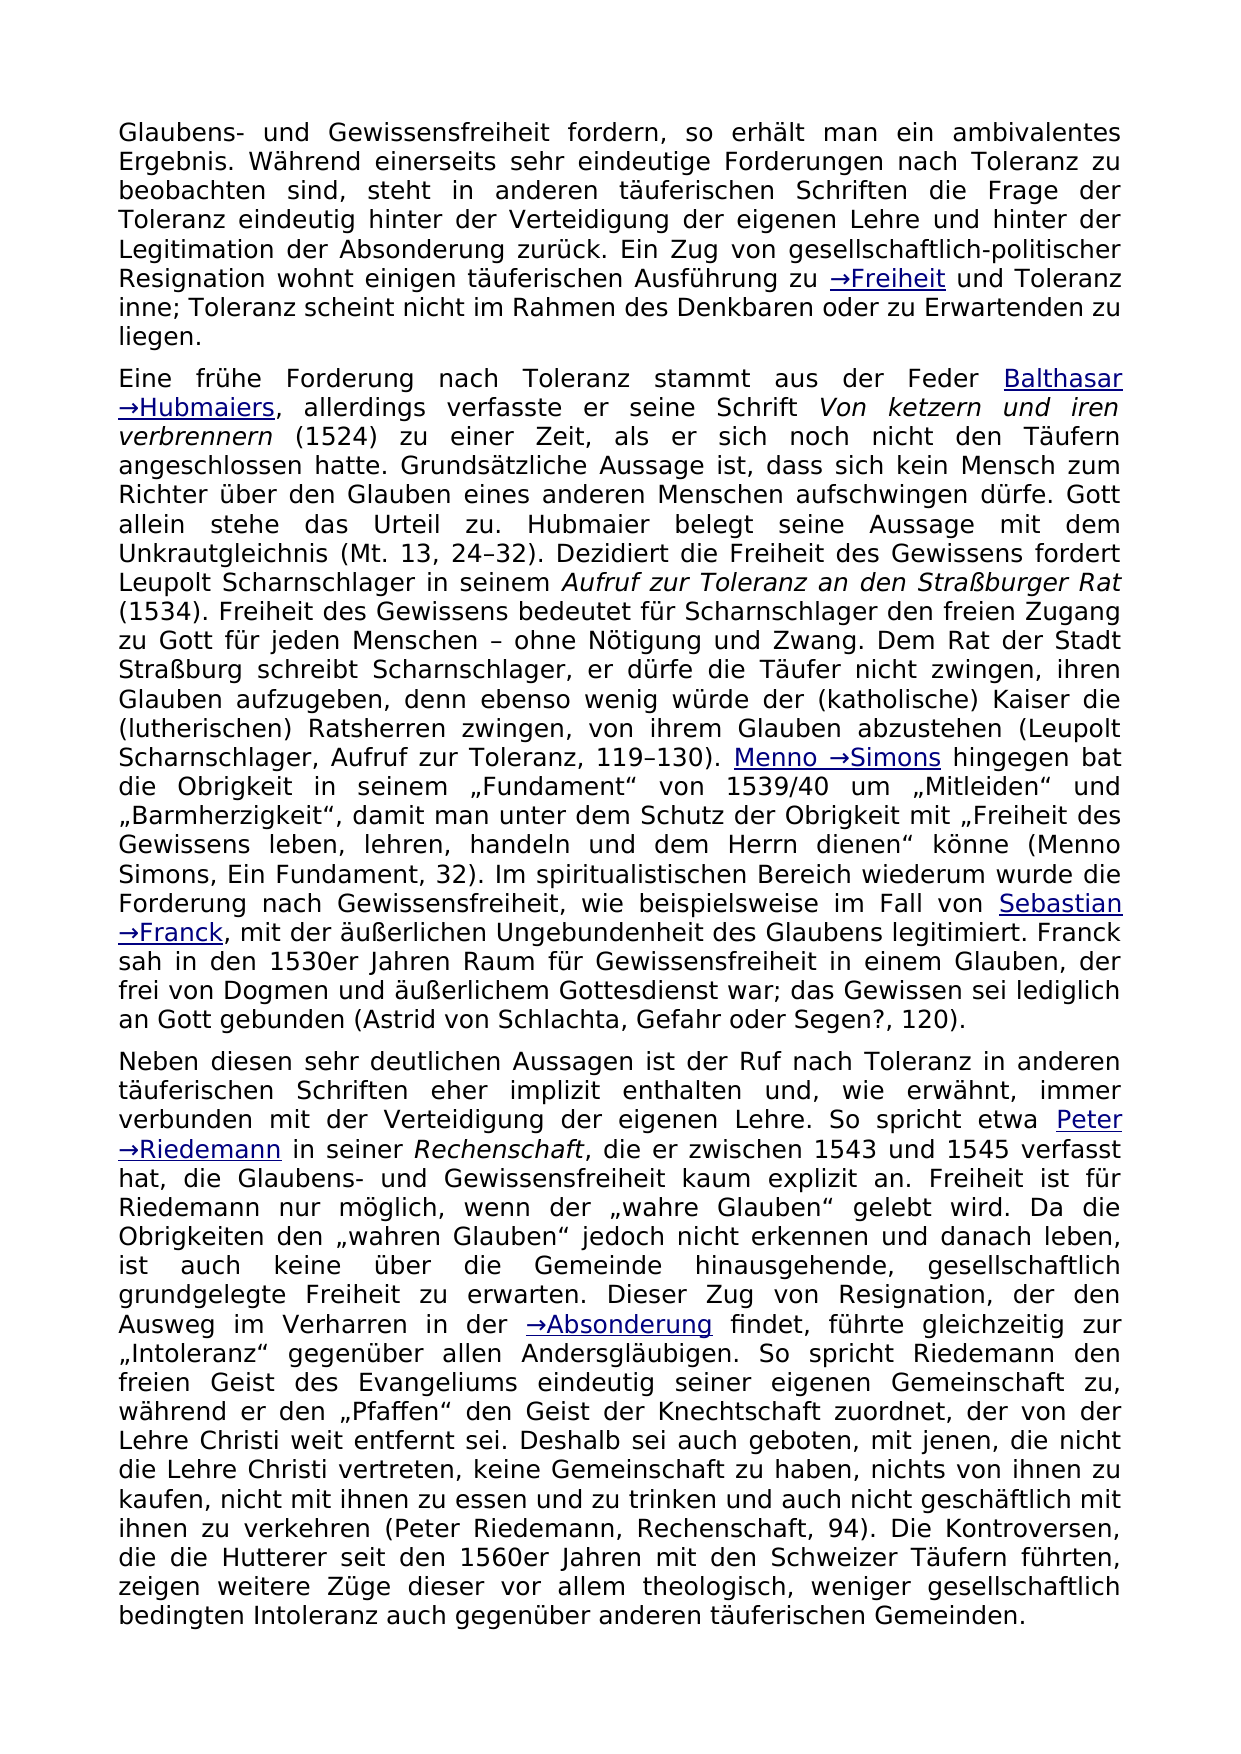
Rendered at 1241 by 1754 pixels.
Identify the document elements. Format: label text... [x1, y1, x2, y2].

text Eine frühe Forderung nach Toleranz stammt aus der Feder Balthasar →Hubmaiers, allerdings verfasste er seine Schrift Von ketzern und iren verbrennern (1524) zu einer Zeit, als er sich noch nicht den Täufern angeschlossen hatte. Grundsätzliche Aussage ist, dass sich kein Mensch zum Richter über den Glauben eines anderen Menschen aufschwingen dürfe. Gott allein stehe das Urteil zu. Hubmaier belegt seine Aussage mit dem Unkrautgleichnis (Mt. 13, 24–32). Dezidiert die Freiheit des Gewissens fordert Leupolt Scharnschlager in seinem Aufruf zur Toleranz an den Straßburger Rat (1534). Freiheit des Gewissens bedeutet für Scharnschlager den freien Zugang zu Gott für jeden Menschen – ohne Nötigung und Zwang. Dem Rat der Stadt Straßburg schreibt Scharnschlager, er dürfe die Täufer nicht zwingen, ihren Glauben aufzugeben, denn ebenso wenig würde der (katholische) Kaiser die (lutherischen) Ratsherren zwingen, von ihrem Glauben abzustehen (Leupolt Scharnschlager, Aufruf zur Toleranz, 119–130). Menno →Simons hingegen bat die Obrigkeit in seinem „Fundament“ von 1539/40 um „Mitleiden“ und „Barmherzigkeit“, damit man unter dem Schutz der Obrigkeit mit „Freiheit des Gewissens leben, lehren, handeln und dem Herrn dienen“ könne (Menno Simons, Ein Fundament, 32). Im spiritualistischen Bereich wiederum wurde die Forderung nach Gewissensfreiheit, wie beispielsweise im Fall von Sebastian →Franck, mit der äußerlichen Ungebundenheit des Glaubens legitimiert. Franck sah in den 1530er Jahren Raum für Gewissensfreiheit in einem Glauben, der frei von Dogmen und äußerlichem Gottesdienst war; das Gewissen sei lediglich an Gott gebunden (Astrid von Schlachta, Gefahr oder Segen?, 120). [118, 364, 1122, 1035]
text Neben diesen sehr deutlichen Aussagen ist der Ruf nach Toleranz in anderen täuferischen Schriften eher implizit enthalten und, wie erwähnt, immer verbunden mit der Verteidigung der eigenen Lehre. So spricht etwa Peter →Riedemann in seiner Rechenschaft, die er zwischen 1543 und 1545 verfasst hat, die Glaubens- und Gewissensfreiheit kaum explizit an. Freiheit ist für Riedemann nur möglich, wenn der „wahre Glauben“ gelebt wird. Da die Obrigkeiten den „wahren Glauben“ jedoch nicht erkennen und danach leben, ist auch keine über die Gemeinde hinausgehende, gesellschaftlich grundgelegte Freiheit zu erwarten. Dieser Zug von Resignation, der den Ausweg im Verharren in der →Absonderung findet, führte gleichzeitig zur „Intoleranz“ gegenüber allen Andersgläubigen. So spricht Riedemann den freien Geist des Evangeliums eindeutig seiner eigenen Gemeinschaft zu, während er den „Pfaffen“ den Geist der Knechtschaft zuordnet, der von der Lehre Christi weit entfernt sei. Deshalb sei auch geboten, mit jenen, die nicht die Lehre Christi vertreten, keine Gemeinschaft zu haben, nichts von ihnen zu kaufen, nicht mit ihnen zu essen und zu trinken und auch nicht geschäftlich mit ihnen zu verkehren (Peter Riedemann, Rechenschaft, 94). Die Kontroversen, die die Hutterer seit den 1560er Jahren mit den Schweizer Täufern führten, zeigen weitere Züge dieser vor allem theologisch, weniger gesellschaftlich bedingten Intoleranz auch gegenüber anderen täuferischen Gemeinden. [118, 1047, 1122, 1631]
text Glaubens- und Gewissensfreiheit fordern, so erhält man ein ambivalentes Ergebnis. Während einerseits sehr eindeutige Forderungen nach Toleranz zu beobachten sind, steht in anderen täuferischen Schriften die Frage der Toleranz eindeutig hinter der Verteidigung der eigenen Lehre und hinter der Legitimation der Absonderung zurück. Ein Zug von gesellschaftlich-politischer Resignation wohnt einigen täuferischen Ausführung zu →Freiheit und Toleranz inne; Toleranz scheint nicht im Rahmen des Denkbaren oder zu Erwartenden zu liegen. [118, 118, 1122, 351]
